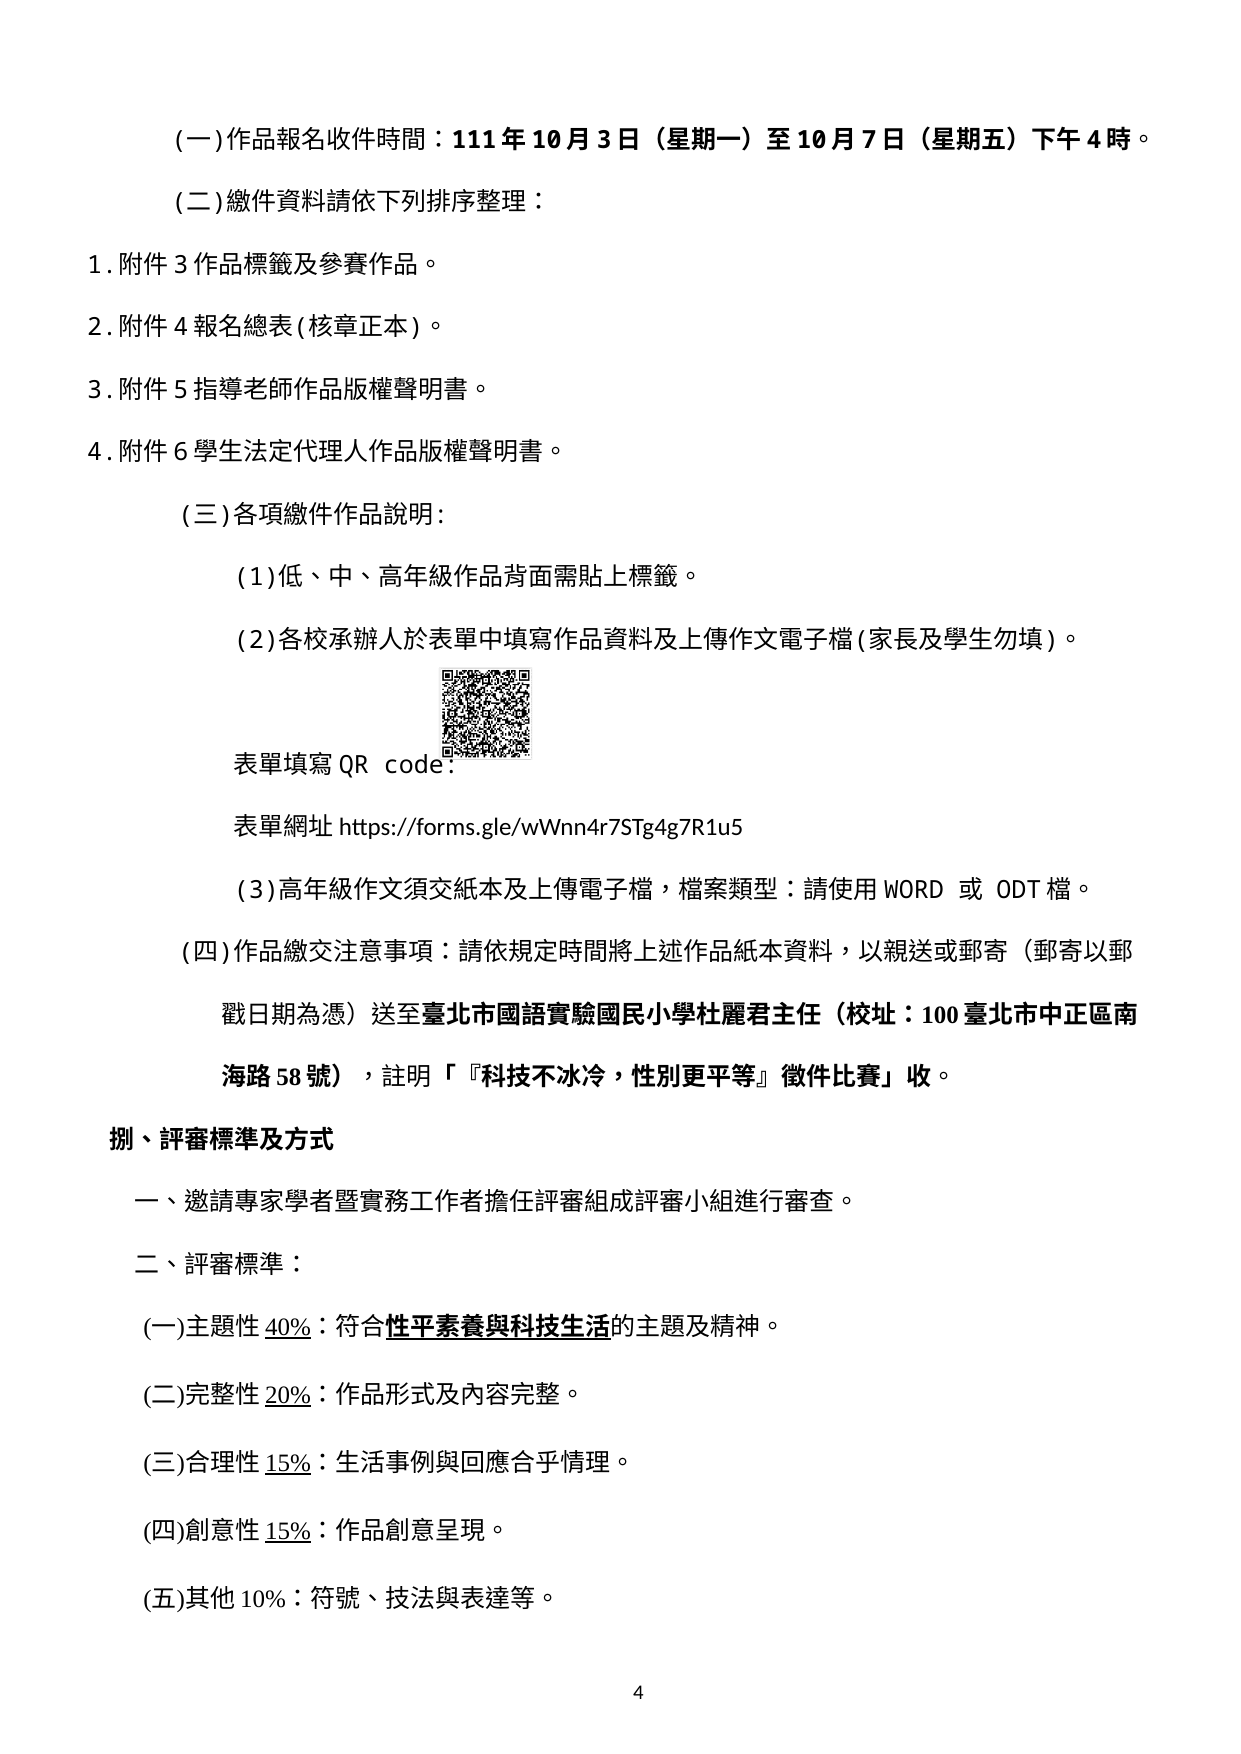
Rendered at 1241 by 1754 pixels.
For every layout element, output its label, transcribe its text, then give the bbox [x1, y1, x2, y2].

text (二)完整性20%：作品形式及內容完整。 [118, 1351, 1150, 1414]
text 捌、評審標準及方式 [109, 1096, 1150, 1158]
text (四)創意性15%：作品創意呈現。 [118, 1487, 1150, 1549]
text (四)作品繳交注意事項：請依規定時間將上述作品紙本資料，以親送或郵寄（郵寄以郵戳日期為憑）送至臺北市國語實驗國民小學杜麗君主任（校址：100臺北市中正區南海路58號），註明「『科技不冰冷，性別更平等』徵件比賽」收。 [118, 908, 1150, 1096]
list 附件4報名總表(核章正本)。 [87, 283, 1150, 346]
text 表單填寫QR code: [234, 721, 1150, 783]
text (1)低、中、高年級作品背面需貼上標籤。 [234, 533, 1150, 596]
text (三)各項繳件作品說明: [118, 471, 1150, 533]
text (一)主題性40%：符合性平素養與科技生活的主題及精神。 [118, 1283, 1150, 1346]
list 附件5指導老師作品版權聲明書。 [87, 346, 1150, 408]
text 一、邀請專家學者暨實務工作者擔任評審組成評審小組進行審查。 [109, 1158, 1150, 1221]
text 二、評審標準： [109, 1221, 1150, 1283]
text (3)高年級作文須交紙本及上傳電子檔，檔案類型：請使用WORD 或 ODT檔。 [234, 846, 1150, 908]
text (二)繳件資料請依下列排序整理： [109, 158, 1150, 221]
text (五)其他10%：符號、技法與表達等。 [118, 1555, 1150, 1617]
list 附件3作品標籤及參賽作品。 [87, 221, 1150, 283]
list 附件6學生法定代理人作品版權聲明書。 [87, 408, 1150, 471]
text (2)各校承辦人於表單中填寫作品資料及上傳作文電子檔(家長及學生勿填)。 [234, 596, 1150, 658]
text 表單網址https://forms.gle/wWnn4r7STg4g7R1u5 [234, 783, 1150, 846]
text (三)合理性15%：生活事例與回應合乎情理。 [118, 1419, 1150, 1482]
text (一)作品報名收件時間：111年10月3日（星期一）至10月7日（星期五）下午4時。 [109, 96, 1150, 158]
